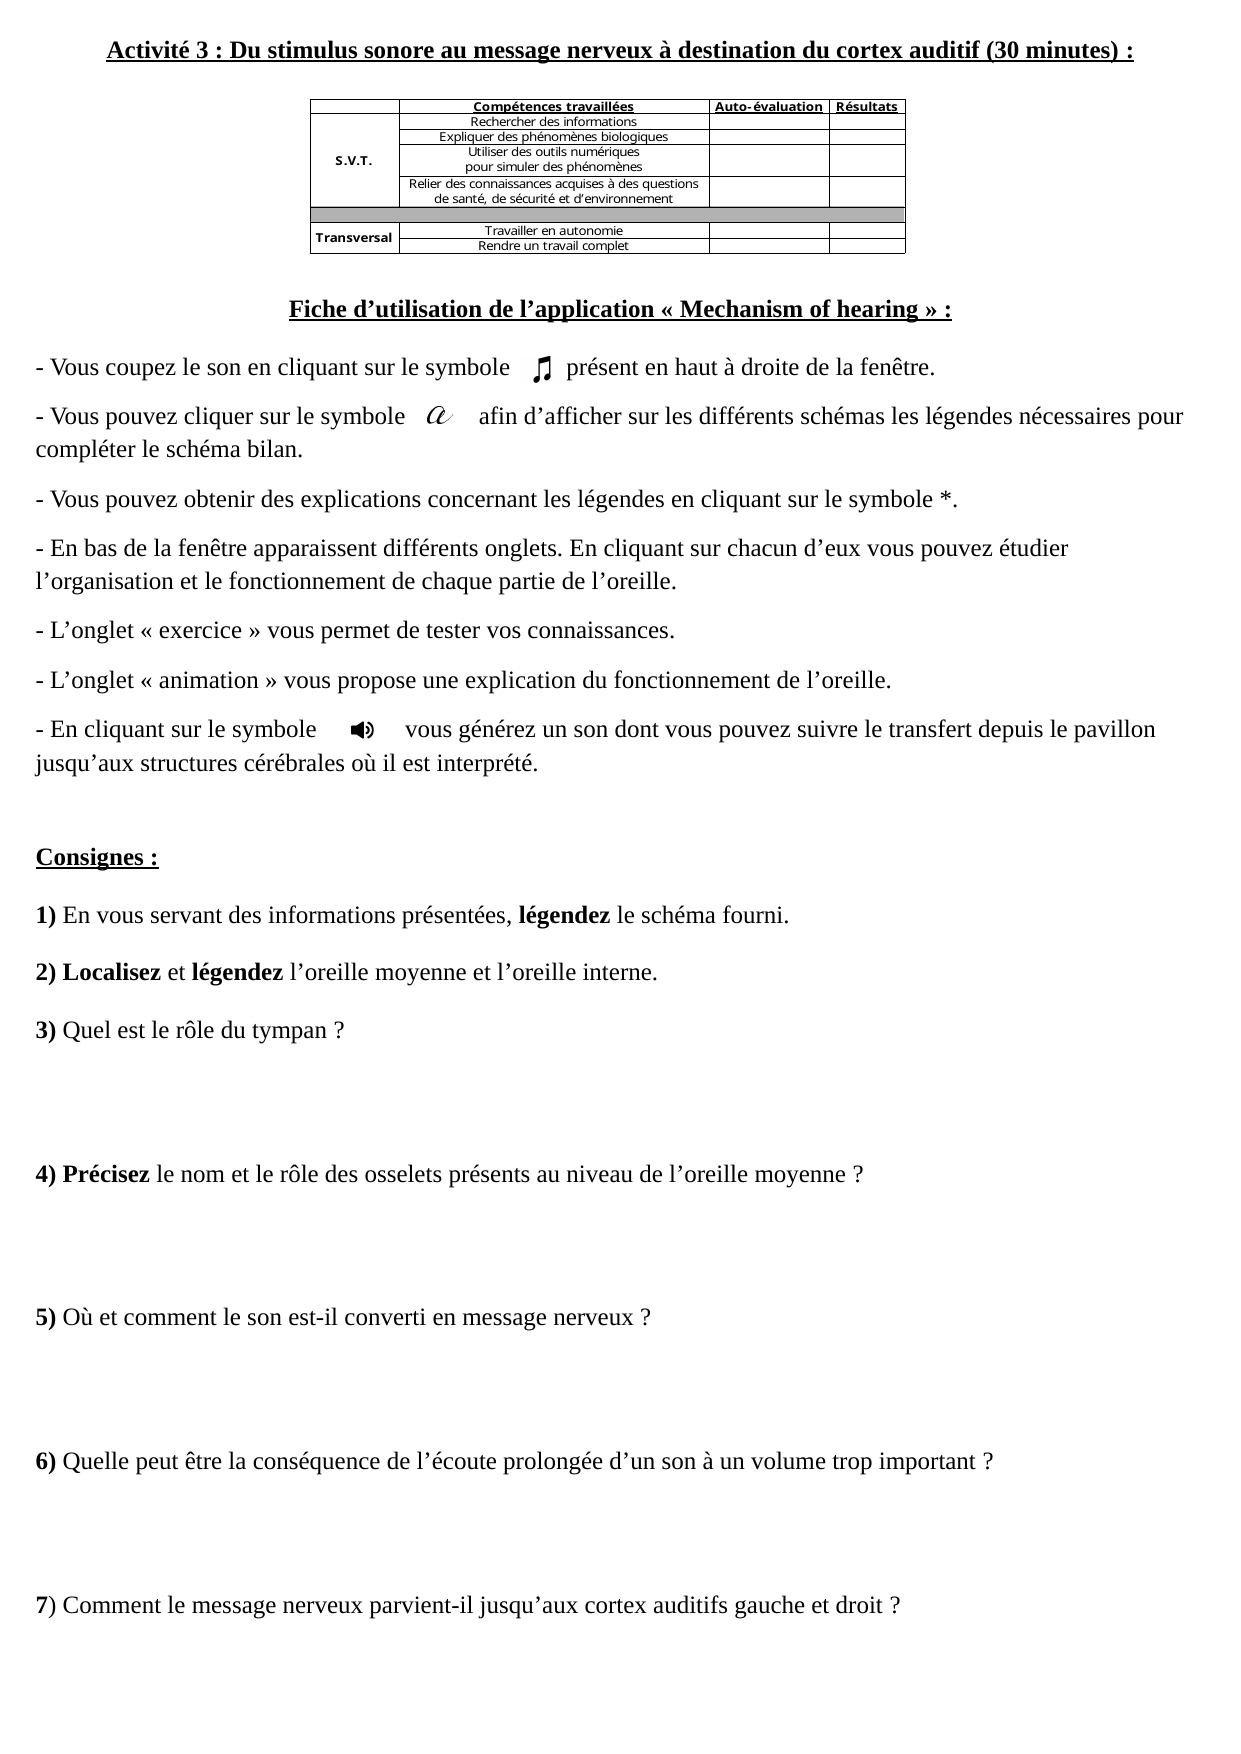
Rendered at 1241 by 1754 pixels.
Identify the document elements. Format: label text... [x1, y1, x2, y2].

text - Vous pouvez cliquer sur le symbole afin d’afficher sur les différents schémas les légendes nécessaires pour compléter le schéma bilan. [35, 401, 1205, 463]
text - En bas de la fenêtre apparaissent différents onglets. En cliquant sur chacun d’eux vous pouvez étudier l’organisation et le fonctionnement de chaque partie de l’oreille. [35, 533, 1205, 595]
text 7) Comment le message nerveux parvient-il jusqu’aux cortex auditifs gauche et droit ? [35, 1590, 1205, 1619]
picture [351, 718, 374, 742]
text Consignes : [35, 842, 1205, 871]
text - Vous pouvez obtenir des explications concernant les légendes en cliquant sur le symbole *. [35, 484, 1205, 512]
text 4) Précisez le nom et le rôle des osselets présents au niveau de l’oreille moyenne ? [35, 1159, 1205, 1187]
text 2) Localisez et légendez l’oreille moyenne et l’oreille interne. [35, 957, 1205, 986]
text 3) Quel est le rôle du tympan ? [35, 1015, 1205, 1044]
text - L’onglet « exercice » vous permet de tester vos connaissances. [35, 616, 1205, 644]
text 1) En vous servant des informations présentées, légendez le schéma fourni. [35, 900, 1205, 929]
text Activité 3 : Du stimulus sonore au message nerveux à destination du cortex auditif (30 minutes) : [35, 35, 1205, 64]
picture [517, 356, 567, 383]
text - Vous coupez le son en cliquant sur le symbole présent en haut à droite de la fenêtre. [35, 352, 1205, 380]
text - En cliquant sur le symbole vous générez un son dont vous pouvez suivre le transfert depuis le pavillon jusqu’aux structures cérébrales où il est interprété. [35, 714, 1205, 776]
text 6) Quelle peut être la conséquence de l’écoute prolongée d’un son à un volume trop important ? [35, 1446, 1205, 1475]
text - L’onglet « animation » vous propose une explication du fonctionnement de l’oreille. [35, 665, 1205, 694]
picture [425, 405, 454, 428]
text 5) Où et comment le son est-il converti en message nerveux ? [35, 1302, 1205, 1331]
text Fiche d’utilisation de l’application « Mechanism of hearing » : [35, 294, 1205, 323]
